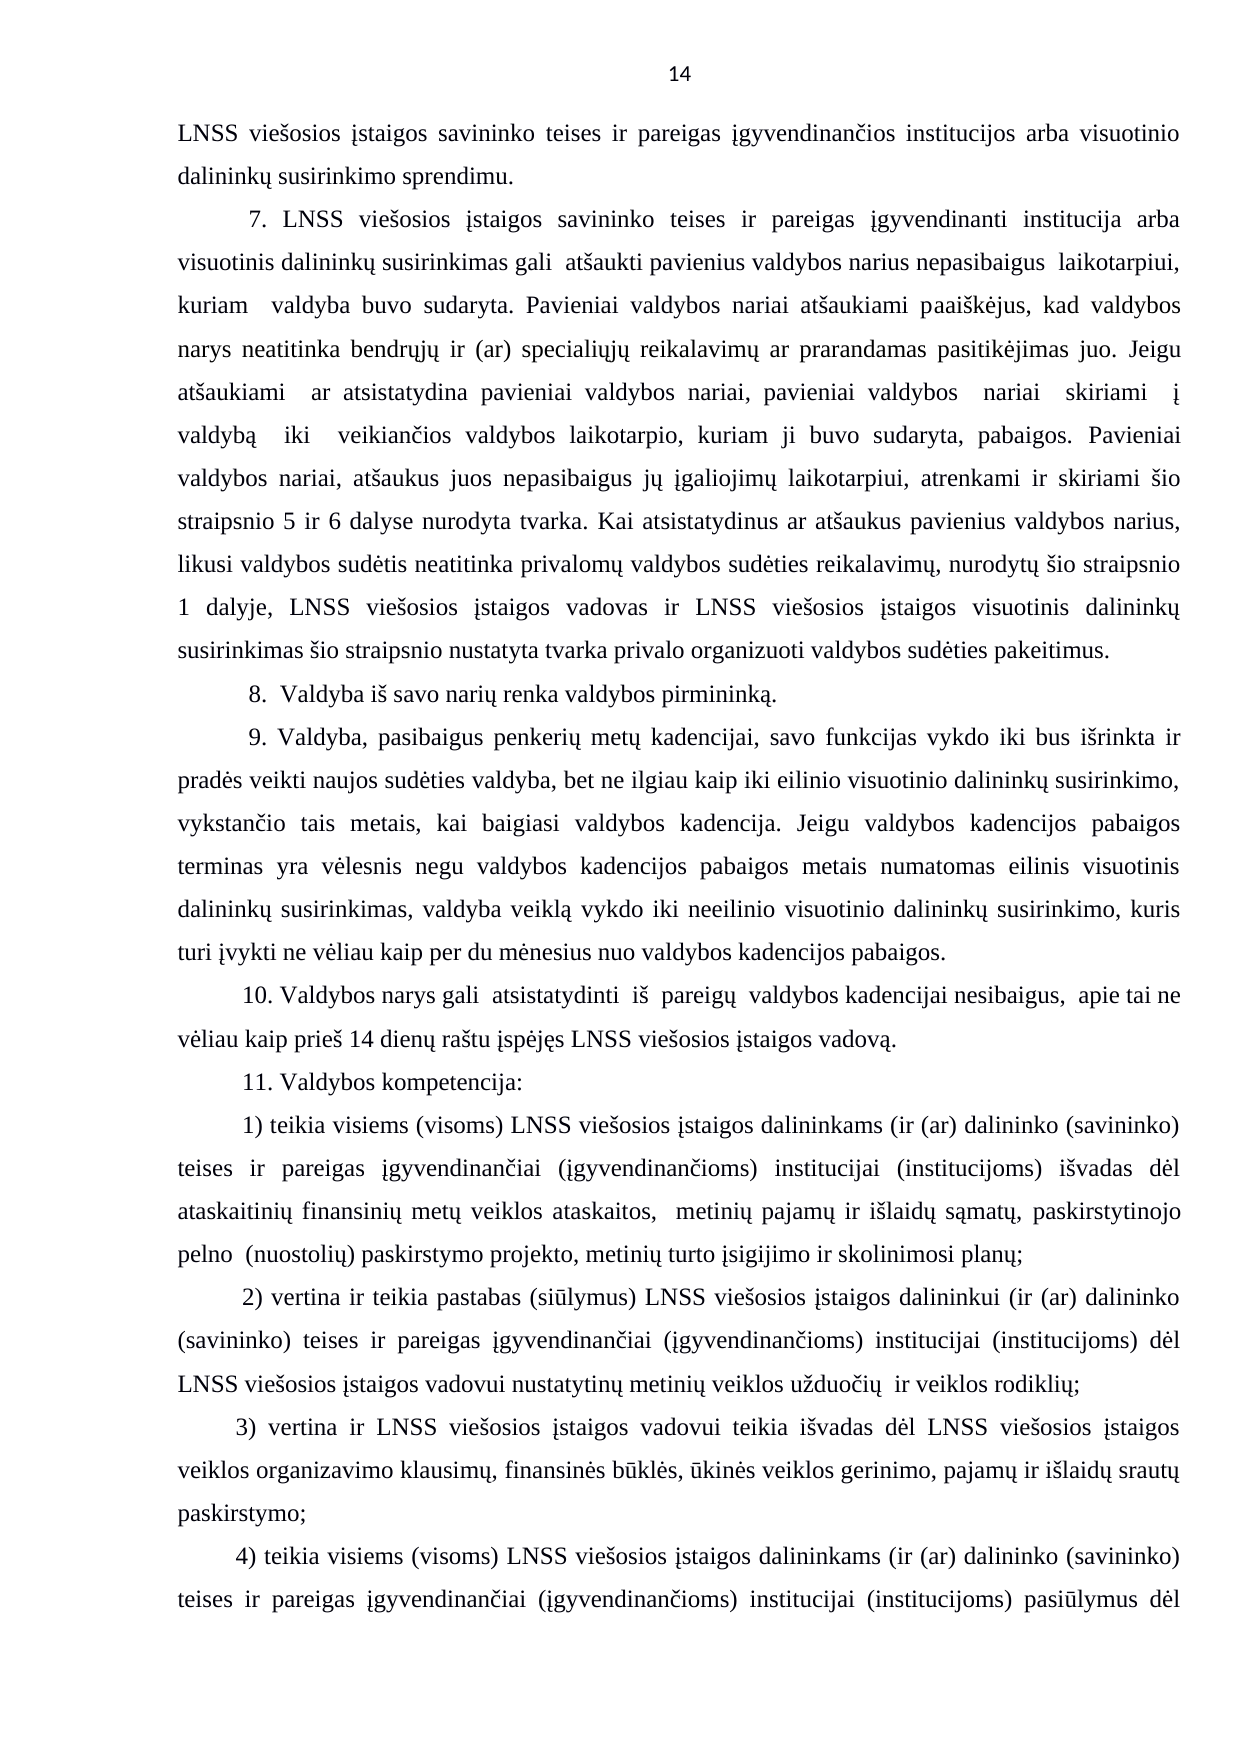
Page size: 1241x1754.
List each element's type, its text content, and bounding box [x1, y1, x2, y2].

text 7. LNSS viešosios įstaigos savininko teises ir pareigas įgyvendinanti institucija arba visuotinis dalininkų susirinkimas gali atšaukti pavienius valdybos narius nepasibaigus laikotarpiui, kuriam valdyba buvo sudaryta. Pavieniai valdybos nariai atšaukiami paaiškėjus, kad valdybos narys neatitinka bendrųjų ir (ar) specialiųjų reikalavimų ar prarandamas pasitikėjimas juo. Jeigu atšaukiami ar atsistatydina pavieniai valdybos nariai, pavieniai valdybos nariai skiriami į valdybą iki veikiančios valdybos laikotarpio, kuriam ji buvo sudaryta, pabaigos. Pavieniai valdybos nariai, atšaukus juos nepasibaigus jų įgaliojimų laikotarpiui, atrenkami ir skiriami šio straipsnio 5 ir 6 dalyse nurodyta tvarka. Kai atsistatydinus ar atšaukus pavienius valdybos narius, likusi valdybos sudėtis neatitinka privalomų valdybos sudėties reikalavimų, nurodytų šio straipsnio 1 dalyje, LNSS viešosios įstaigos vadovas ir LNSS viešosios įstaigos visuotinis dalininkų susirinkimas šio straipsnio nustatyta tvarka privalo organizuoti valdybos sudėties pakeitimus. [177, 204, 1181, 664]
text 11. Valdybos kompetencija: [177, 1067, 1181, 1096]
text LNSS viešosios įstaigos savininko teises ir pareigas įgyvendinančios institucijos arba visuotinio dalininkų susirinkimo sprendimu. [177, 118, 1181, 190]
text 9. Valdyba, pasibaigus penkerių metų kadencijai, savo funkcijas vykdo iki bus išrinkta ir pradės veikti naujos sudėties valdyba, bet ne ilgiau kaip iki eilinio visuotinio dalininkų susirinkimo, vykstančio tais metais, kai baigiasi valdybos kadencija. Jeigu valdybos kadencijos pabaigos terminas yra vėlesnis negu valdybos kadencijos pabaigos metais numatomas eilinis visuotinis dalininkų susirinkimas, valdyba veiklą vykdo iki neeilinio visuotinio dalininkų susirinkimo, kuris turi įvykti ne vėliau kaip per du mėnesius nuo valdybos kadencijos pabaigos. [177, 722, 1181, 966]
text 1) teikia visiems (visoms) LNSS viešosios įstaigos dalininkams (ir (ar) dalininko (savininko) teises ir pareigas įgyvendinančiai (įgyvendinančioms) institucijai (institucijoms) išvadas dėl ataskaitinių finansinių metų veiklos ataskaitos, metinių pajamų ir išlaidų sąmatų, paskirstytinojo pelno (nuostolių) paskirstymo projekto, metinių turto įsigijimo ir skolinimosi planų; [177, 1110, 1181, 1268]
text 2) vertina ir teikia pastabas (siūlymus) LNSS viešosios įstaigos dalininkui (ir (ar) dalininko (savininko) teises ir pareigas įgyvendinančiai (įgyvendinančioms) institucijai (institucijoms) dėl LNSS viešosios įstaigos vadovui nustatytinų metinių veiklos užduočių ir veiklos rodiklių; [177, 1282, 1181, 1397]
text 8. Valdyba iš savo narių renka valdybos pirmininką. [177, 679, 1181, 707]
text 3) vertina ir LNSS viešosios įstaigos vadovui teikia išvadas dėl LNSS viešosios įstaigos veiklos organizavimo klausimų, finansinės būklės, ūkinės veiklos gerinimo, pajamų ir išlaidų srautų paskirstymo; [177, 1412, 1181, 1527]
text 10. Valdybos narys gali atsistatydinti iš pareigų valdybos kadencijai nesibaigus, apie tai ne vėliau kaip prieš 14 dienų raštu įspėjęs LNSS viešosios įstaigos vadovą. [177, 981, 1181, 1052]
text 4) teikia visiems (visoms) LNSS viešosios įstaigos dalininkams (ir (ar) dalininko (savininko) teises ir pareigas įgyvendinančiai (įgyvendinančioms) institucijai (institucijoms) pasiūlymus dėl [177, 1541, 1181, 1613]
